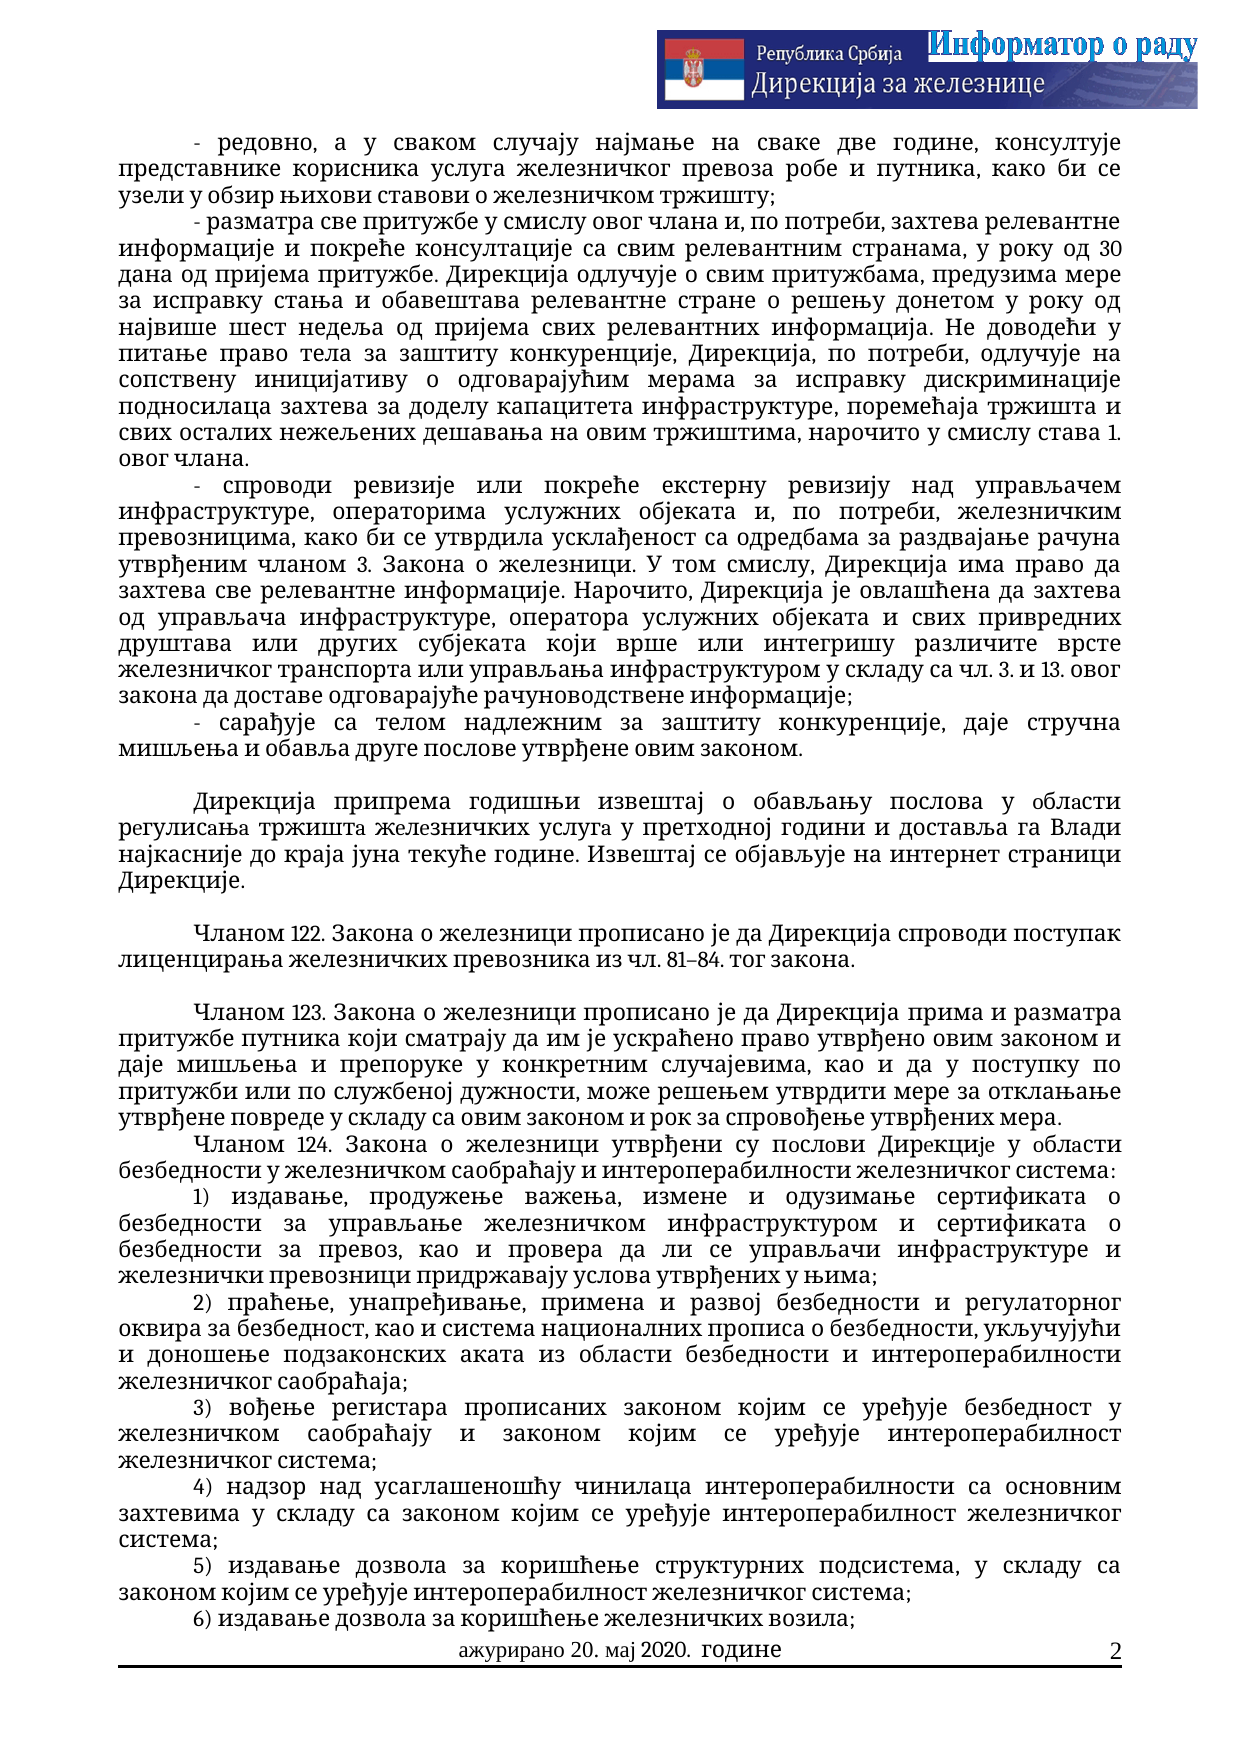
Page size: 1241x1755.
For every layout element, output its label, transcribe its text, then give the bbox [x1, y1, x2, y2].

text 2) праћење, унапређивање, примена и развој безбедности и регулаторног оквира за безбедност, као и система националних прописа о безбедности, укључујући и доношење подзаконских аката из области безбедности и интероперабилности железничког саобраћаја; [118, 1289, 1122, 1395]
text Чланом 122. Закона о железници прописано је да Дирекција спроводи поступак лиценцирања железничких превозника из чл. 81–84. тог закона. [118, 921, 1122, 973]
text 1) издавање, продужење важења, измене и одузимање сертификата о безбедности за управљање железничком инфраструктуром и сертификата о безбедности за превоз, као и провера да ли се управљачи инфраструктуре и железнички превозници придржавају услова утврђених у њима; [118, 1184, 1122, 1289]
text 3) вођење регистара прописаних законом којим се уређује безбедност у железничком саобраћају и законом којим се уређује интероперабилност железничког система; [118, 1395, 1122, 1474]
text 6) издавање дозвола за коришћење железничких возила; [118, 1606, 1122, 1632]
text - редовно, а у сваком случају најмање на сваке две године, консултује представнике корисника услуга железничког превоза робе и путника, како би се узели у обзир њихови ставови о железничком тржишту; [118, 130, 1122, 209]
text - разматра све притужбе у смислу овог члана и, по потреби, захтева релевантне информације и покреће консултације са свим релевантним странама, у року од 30 дана од пријема притужбе. Дирекција одлучује о свим притужбама, предузима мере за исправку стања и обавештава релевантне стране о решењу донетом у року од највише шест недеља од пријема свих релевантних информација. Не доводећи у питање право тела за заштиту конкуренције, Дирекција, по потреби, одлучује на сопствену иницијативу о одговарајућим мерама за исправку дискриминације подносилаца захтева за доделу капацитета инфраструктуре, поремећаја тржишта и свих осталих нежељених дешавања на овим тржиштима, нарочито у смислу става 1. овог члана. [118, 209, 1122, 472]
text Чланом 124. Закона о железници утврђени су пoслoви Дирeкциje у oблaсти безбедности у железничком саобраћају и интероперабилности железничког система: [118, 1131, 1122, 1184]
text - сарађује са телом надлежним за заштиту конкуренције, даје стручна мишљења и обавља друге послове утврђене овим законом. [118, 710, 1122, 762]
text - спроводи ревизије или покреће екстерну ревизију над управљачем инфраструктуре, операторима услужних објеката и, по потреби, железничким превозницима, како би се утврдила усклађеност са одредбама за раздвајање рачуна утврђеним чланом 3. Закона о железници. У том смислу, Дирекција има право да захтева све релевантне информације. Нарочито, Дирекција је овлашћена да захтева од управљача инфраструктуре, оператора услужних објеката и свих привредних друштава или других субјеката који врше или интегришу различите врсте железничког транспорта или управљања инфраструктуром у складу са чл. 3. и 13. овог закона да доставе одговарајуће рачуноводствене информације; [118, 472, 1122, 710]
text 5) издавање дозвола за коришћење структурних подсистема, у складу са законом којим се уређује интероперабилност железничког система; [118, 1553, 1122, 1606]
text Дирекција припрема годишњи извештај о обављању послова у oблaсти рeгулисaњa тржиштa жeлeзничких услугa у претходној години и доставља га Влади најкасније до краја јуна текуће године. Извештај се објављује на интернет страници Дирекције. [118, 789, 1122, 894]
text 4) надзор над усаглашеношћу чинилаца интероперабилности са основним захтевима у складу са законом којим се уређује интероперабилност железничког система; [118, 1474, 1122, 1553]
text Чланом 123. Закона о железници прописано је да Дирекција прима и разматра притужбе путника који сматрају да им је ускраћено право утврђено овим законом и даје мишљења и препоруке у конкретним случајевима, као и да у поступку по притужби или по службеној дужности, може решењем утврдити мере за отклањање утврђене повреде у складу са овим законом и рок за спровођење утврђених мера. [118, 999, 1122, 1131]
